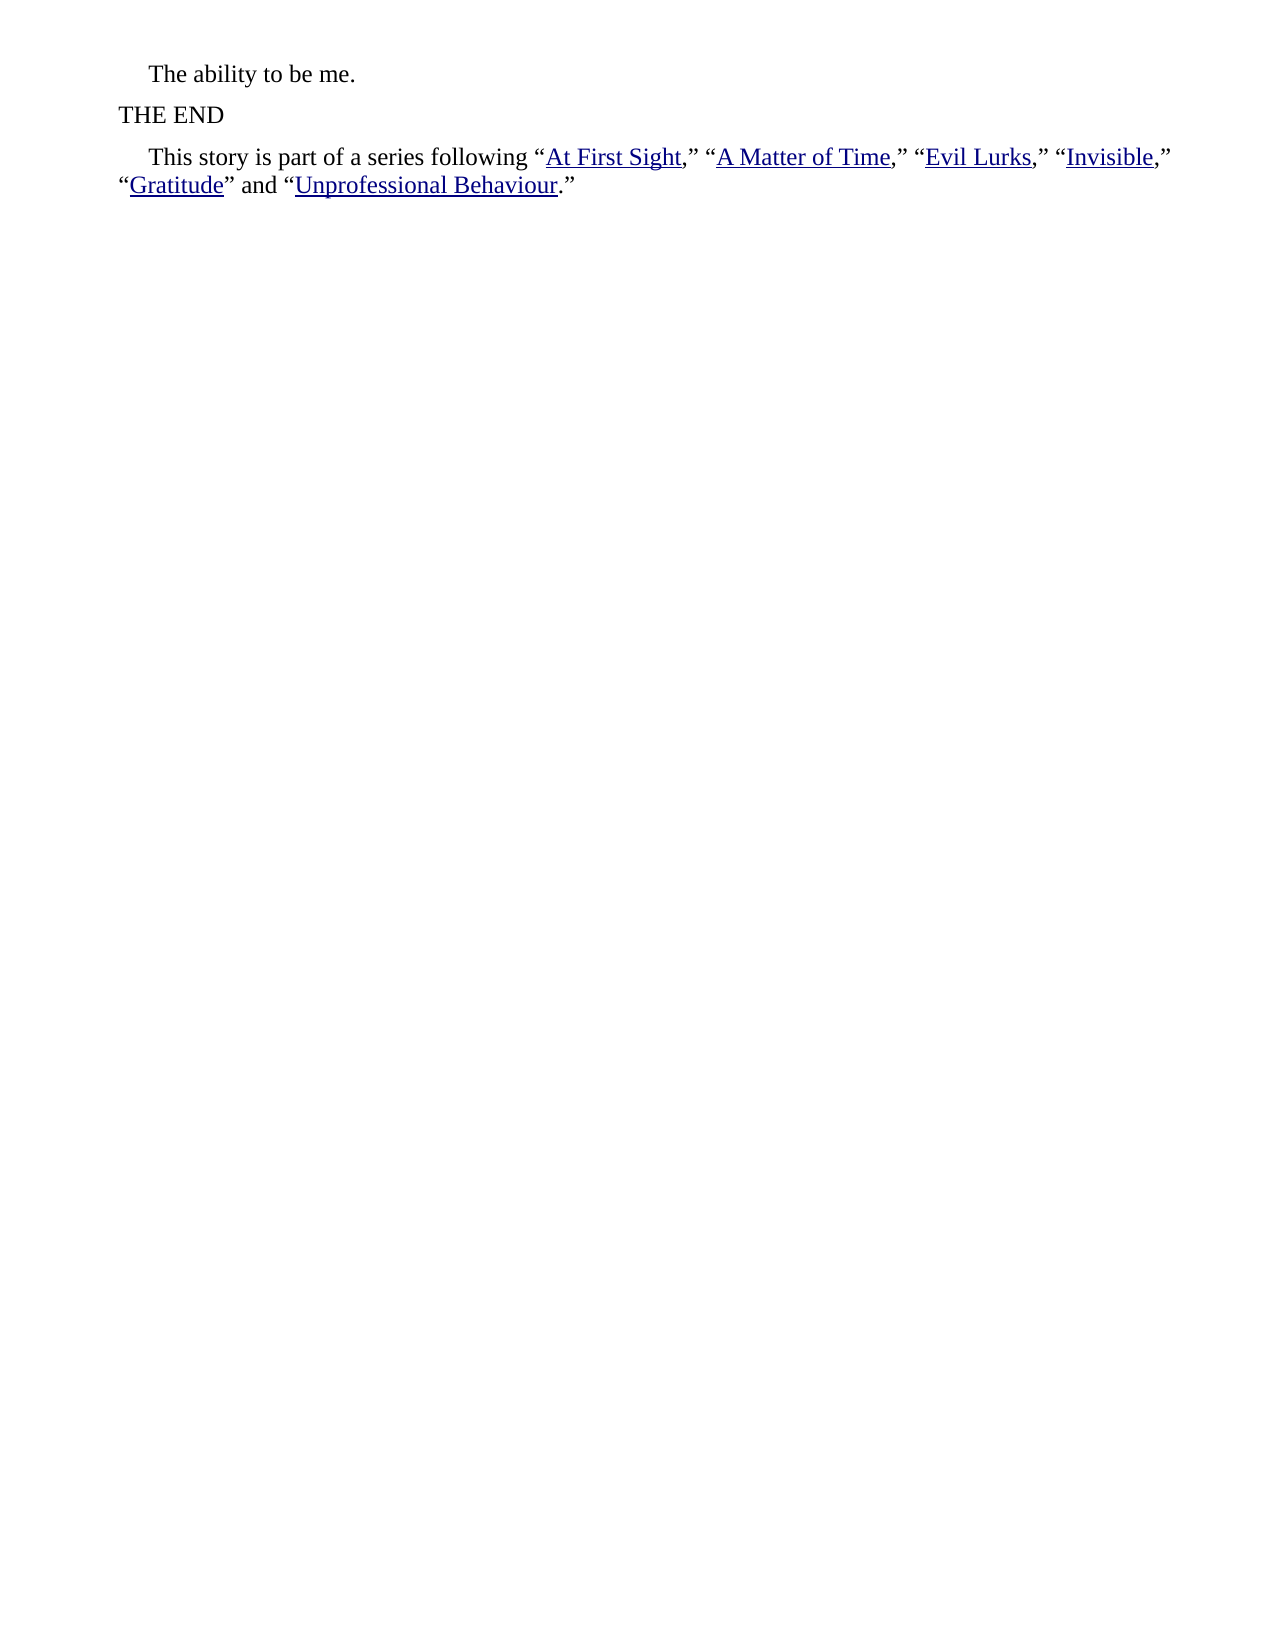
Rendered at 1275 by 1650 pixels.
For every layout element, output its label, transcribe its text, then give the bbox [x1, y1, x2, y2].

text The ability to be me. [118, 59, 1216, 88]
text THE END [118, 100, 1216, 129]
text This story is part of a series following “At First Sight,” “A Matter of Time,” “Evil Lurks,” “Invisible,” “Gratitude” and “Unprofessional Behaviour.” [118, 142, 1216, 199]
